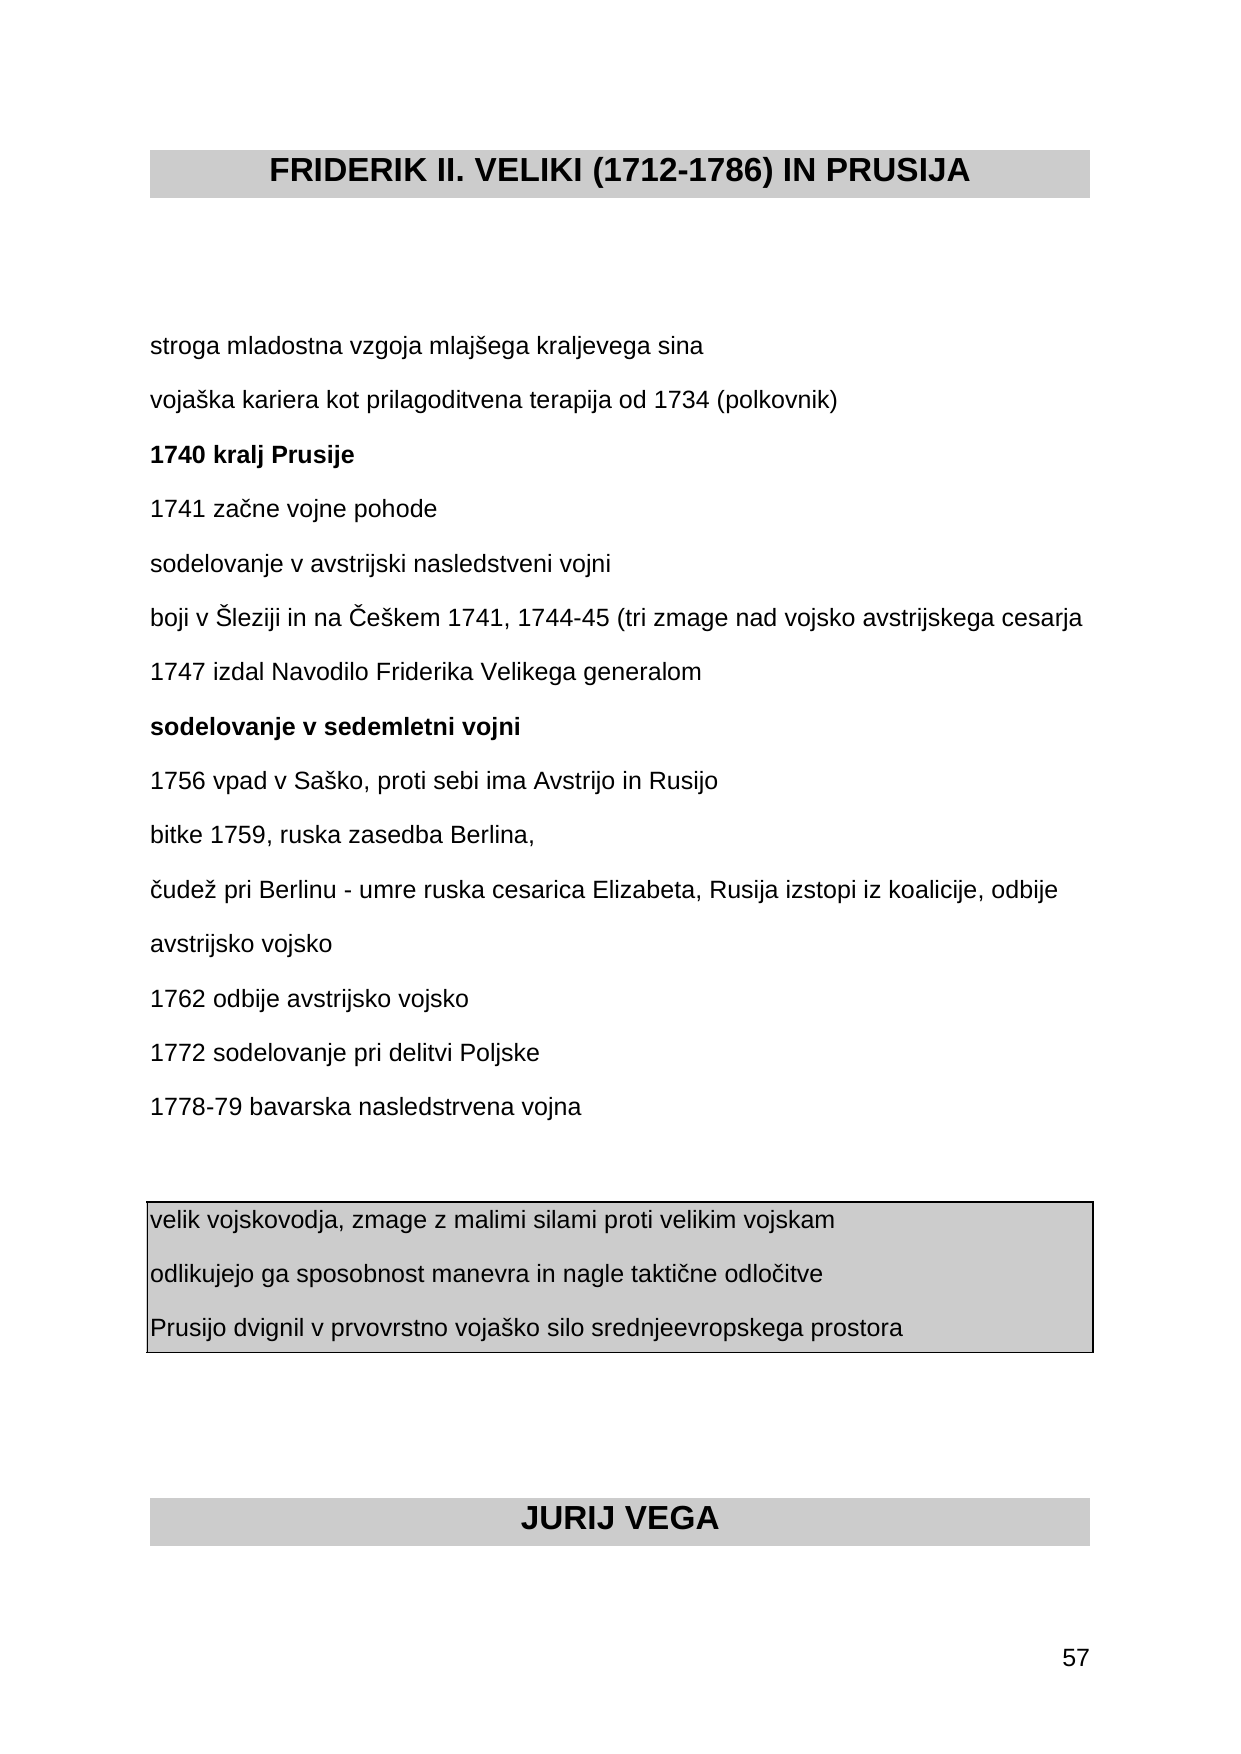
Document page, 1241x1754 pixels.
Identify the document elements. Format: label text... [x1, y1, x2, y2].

text vojaška kariera kot prilagoditvena terapija od 1734 (polkovnik) [150, 385, 1090, 422]
text JURIJ VEGA [150, 1498, 1090, 1546]
text stroga mladostna vzgoja mlajšega kraljevega sina [150, 331, 1090, 367]
text 1741 začne vojne pohode [150, 494, 1090, 530]
text 1747 izdal Navodilo Friderika Velikega generalom [150, 657, 1090, 693]
text čudež pri Berlinu - umre ruska cesarica Elizabeta, Rusija izstopi iz koalicije, odbije avstrijsko vojsko [150, 875, 1090, 965]
text 1756 vpad v Saško, proti sebi ima Avstrijo in Rusijo [150, 766, 1090, 802]
text odlikujejo ga sposobnost manevra in nagle taktične odločitve [148, 1255, 1092, 1295]
text bitke 1759, ruska zasedba Berlina, [150, 820, 1090, 857]
text 1762 odbije avstrijsko vojsko [150, 983, 1090, 1020]
text sodelovanje v sedemletni vojni [150, 712, 1090, 748]
text velik vojskovodja, zmage z malimi silami proti velikim vojskam [148, 1203, 1092, 1241]
text 1740 kralj Prusije [150, 440, 1090, 476]
text FRIDERIK II. VELIKI (1712-1786) IN PRUSIJA [150, 150, 1090, 198]
text 1772 sodelovanje pri delitvi Poljske [150, 1038, 1090, 1074]
text sodelovanje v avstrijski nasledstveni vojni [150, 548, 1090, 585]
text boji v Šleziji in na Češkem 1741, 1744-45 (tri zmage nad vojsko avstrijskega cesarja [150, 603, 1090, 639]
text Prusijo dvignil v prvovrstno vojaško silo srednjeevropskega prostora [148, 1310, 1092, 1352]
text 1778-79 bavarska nasledstrvena vojna [150, 1092, 1090, 1128]
